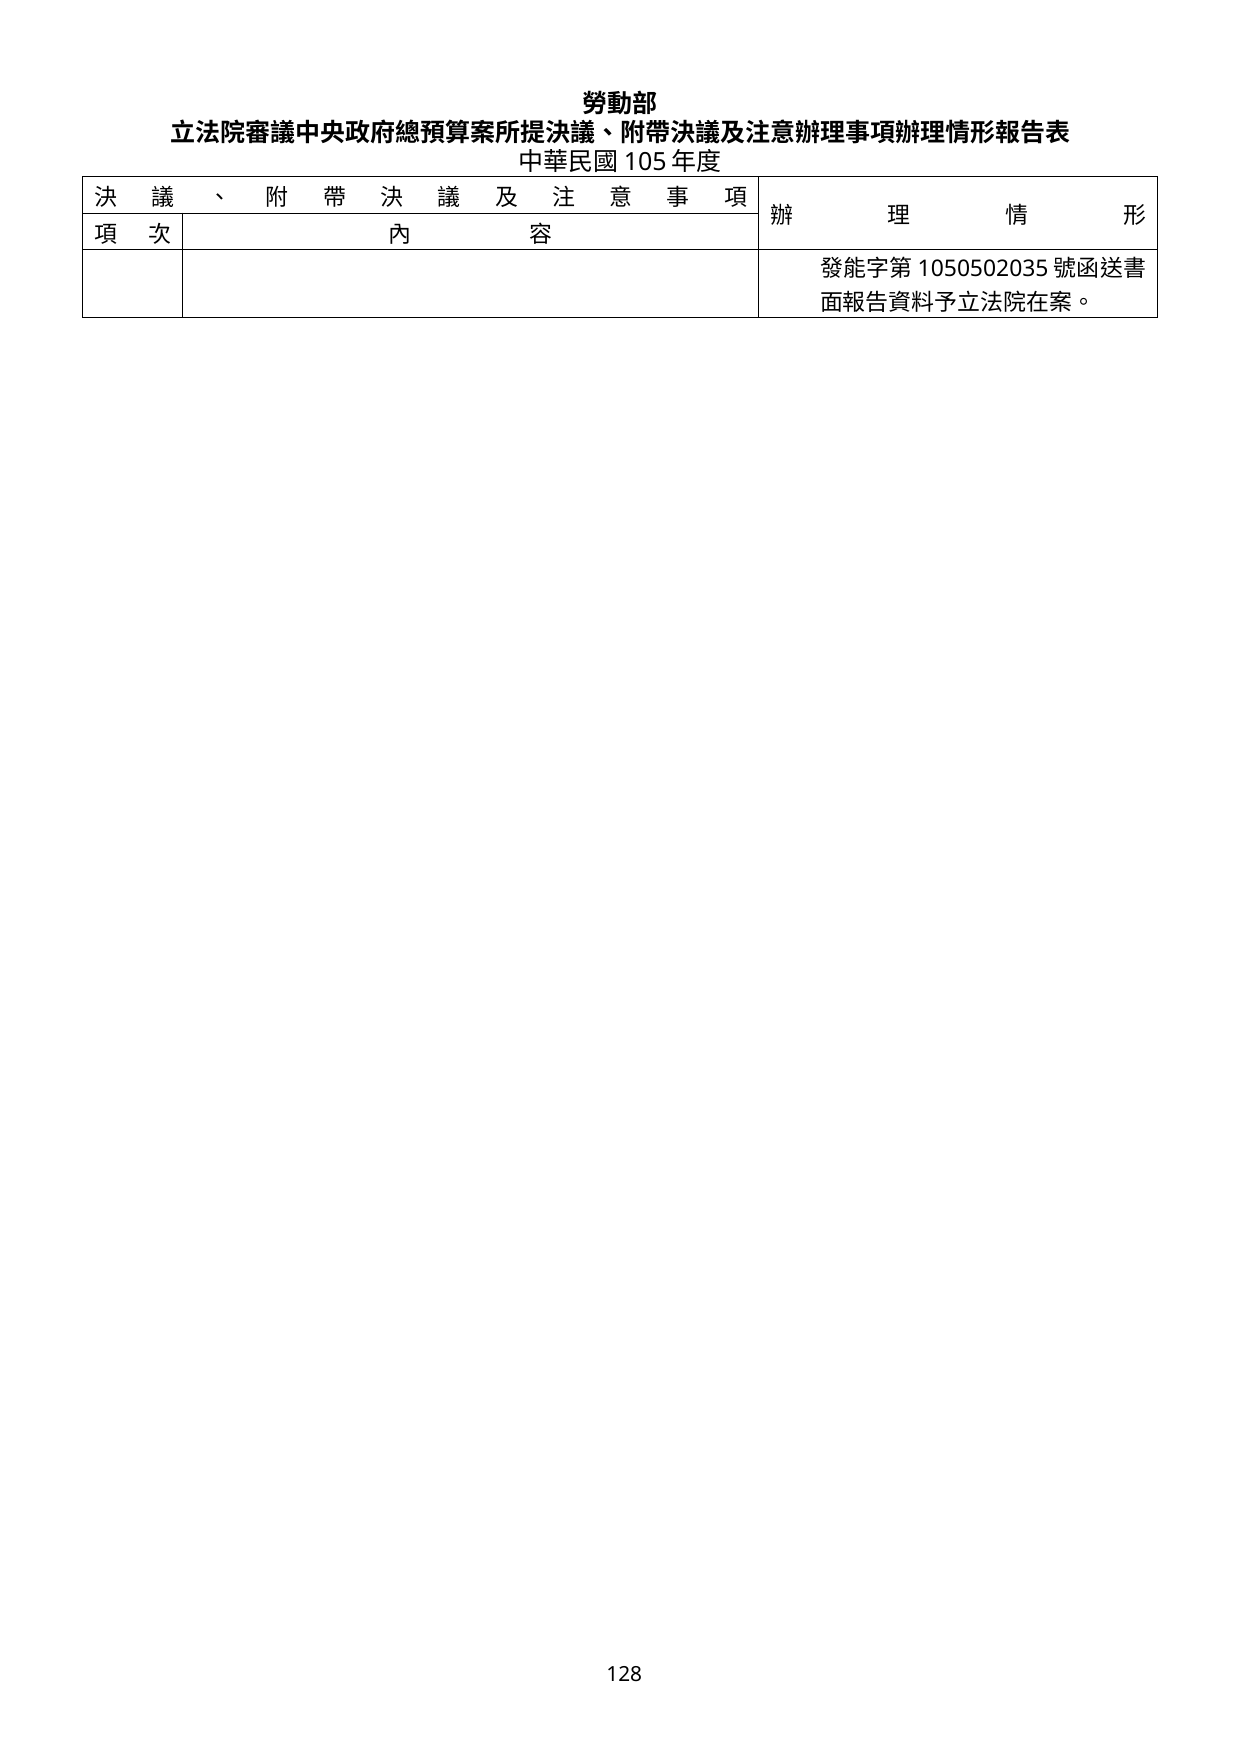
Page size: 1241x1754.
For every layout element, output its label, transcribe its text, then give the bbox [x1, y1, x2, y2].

table_header 辦理情形 [759, 177, 1157, 249]
table_cell [183, 250, 758, 317]
table_cell 項次 [83, 214, 182, 249]
table_cell 內 容 [183, 214, 758, 249]
table_cell [83, 250, 182, 317]
table_cell 發能字第1050502035號函送書面報告資料予立法院在案。 [759, 250, 1157, 317]
table_header 決議、附帶決議及注意事項 [83, 177, 758, 213]
